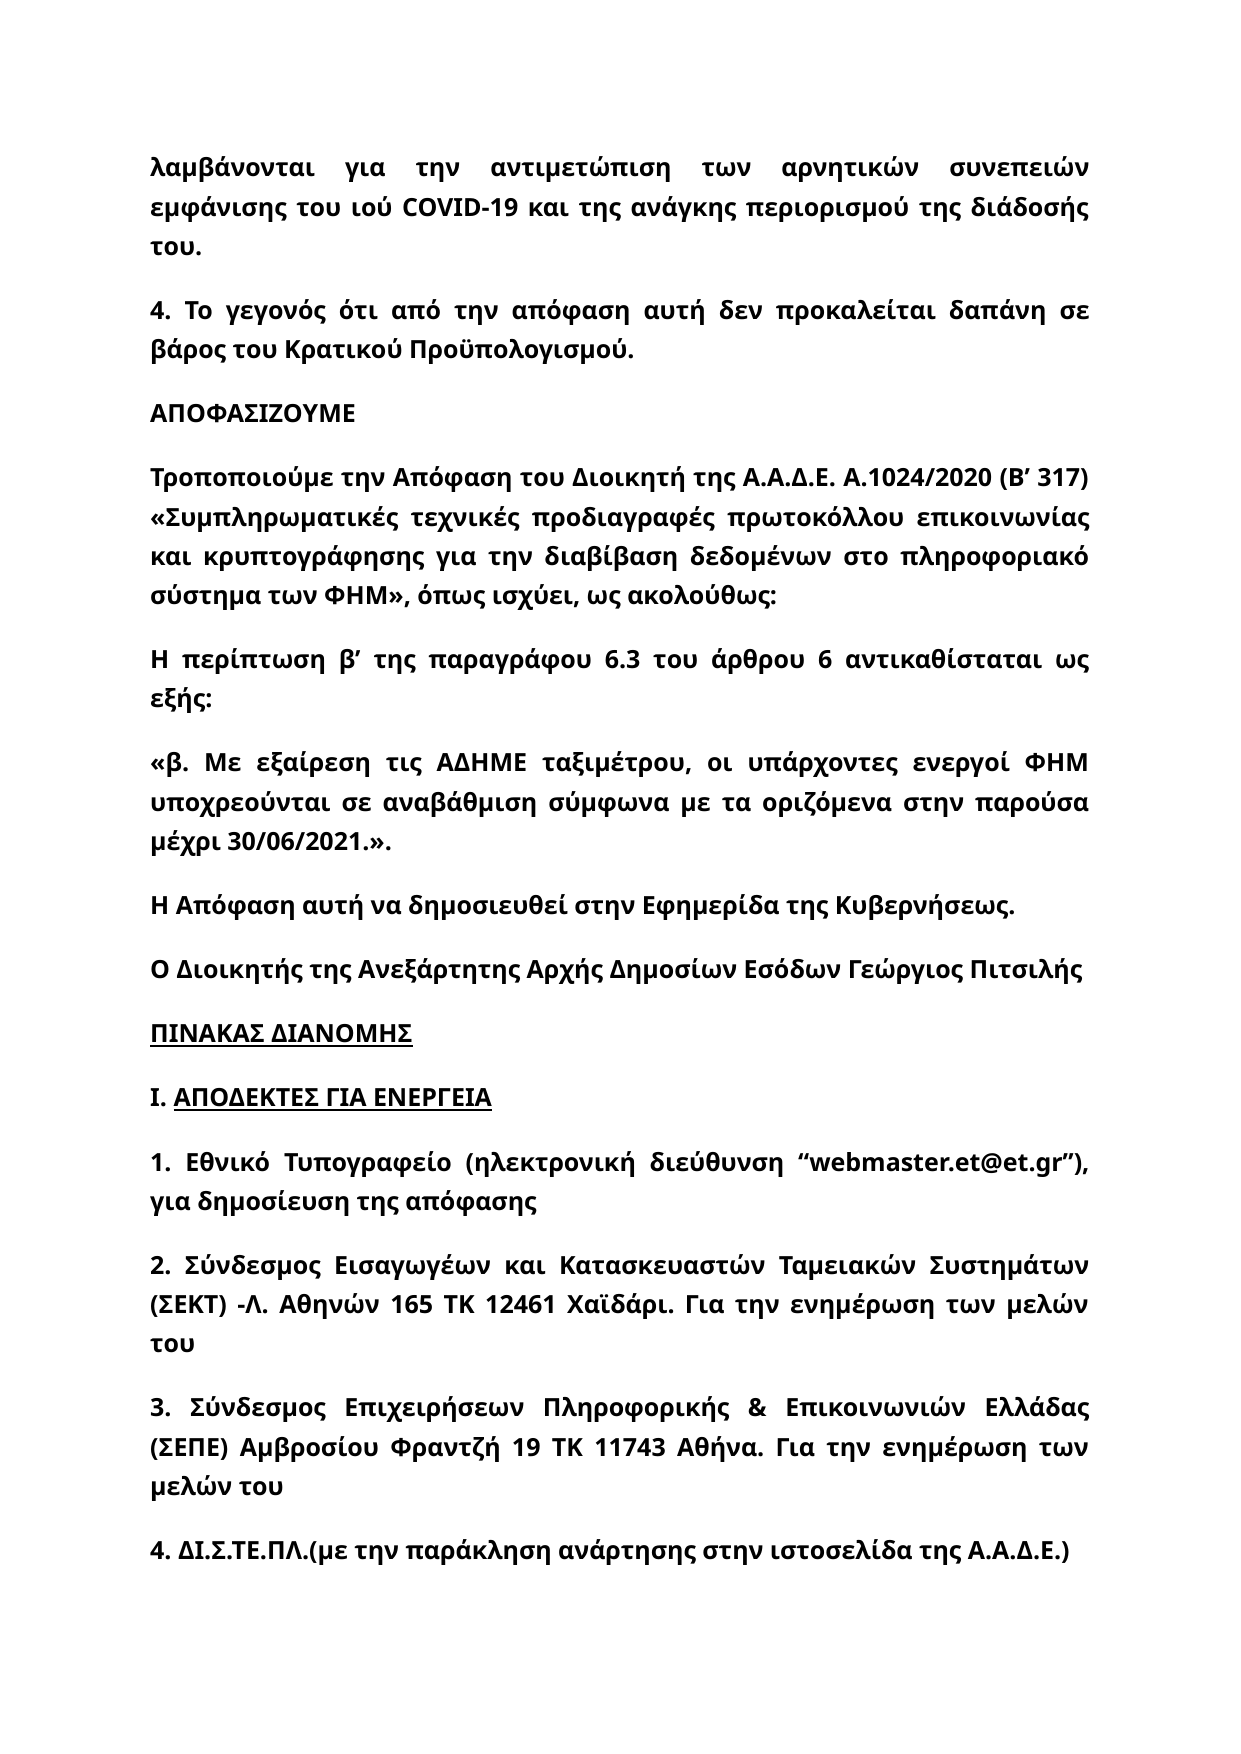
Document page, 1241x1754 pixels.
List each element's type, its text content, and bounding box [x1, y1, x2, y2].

text Ο Διοικητής της Ανεξάρτητης Αρχής Δημοσίων Εσόδων Γεώργιος Πιτσιλής [150, 952, 1090, 986]
text ΑΠΟΦΑΣΙΖΟΥΜΕ [150, 396, 1090, 430]
text ΠΙΝΑΚΑΣ ΔΙΑΝΟΜΗΣ [150, 1016, 1090, 1050]
text 2. Σύνδεσμος Εισαγωγέων και Κατασκευαστών Ταμειακών Συστημάτων (ΣΕΚΤ) -Λ. Αθηνών 165 ΤΚ 12461 Χαϊδάρι. Για την ενημέρωση των μελών του [150, 1247, 1090, 1360]
text 1. Εθνικό Τυπογραφείο (ηλεκτρονική διεύθυνση “webmaster.et@et.gr”), για δημοσίευση της απόφασης [150, 1144, 1090, 1217]
text Η Απόφαση αυτή να δημοσιευθεί στην Εφημερίδα της Κυβερνήσεως. [150, 887, 1090, 922]
text «β. Με εξαίρεση τις ΑΔΗΜΕ ταξιμέτρου, οι υπάρχοντες ενεργοί ΦΗΜ υποχρεούνται σε αναβάθμιση σύμφωνα με τα οριζόμενα στην παρούσα μέχρι 30/06/2021.». [150, 745, 1090, 857]
text 3. Σύνδεσμος Επιχειρήσεων Πληροφορικής & Επικοινωνιών Ελλάδας (ΣΕΠΕ) Αμβροσίου Φραντζή 19 ΤΚ 11743 Αθήνα. Για την ενημέρωση των μελών του [150, 1390, 1090, 1502]
text 4. Το γεγονός ότι από την απόφαση αυτή δεν προκαλείται δαπάνη σε βάρος του Κρατικού Προϋπολογισμού. [150, 292, 1090, 366]
text Τροποποιούμε την Απόφαση του Διοικητή της Α.Α.Δ.Ε. Α.1024/2020 (Β’ 317) «Συμπληρωματικές τεχνικές προδιαγραφές πρωτοκόλλου επικοινωνίας και κρυπτογράφησης για την διαβίβαση δεδομένων στο πληροφοριακό σύστημα των ΦΗΜ», όπως ισχύει, ως ακολούθως: [150, 460, 1090, 612]
text I. ΑΠΟΔΕΚΤΕΣ ΓΙΑ ΕΝΕΡΓΕΙΑ [150, 1080, 1090, 1114]
text Η περίπτωση β’ της παραγράφου 6.3 του άρθρου 6 αντικαθίσταται ως εξής: [150, 642, 1090, 715]
text 4. ΔΙ.Σ.ΤΕ.ΠΛ.(με την παράκληση ανάρτησης στην ιστοσελίδα της Α.Α.Δ.Ε.) [150, 1532, 1090, 1567]
text λαμβάνονται για την αντιμετώπιση των αρνητικών συνεπειών εμφάνισης του ιού COVID-19 και της ανάγκης περιορισμού της διάδοσής του. [150, 150, 1090, 262]
